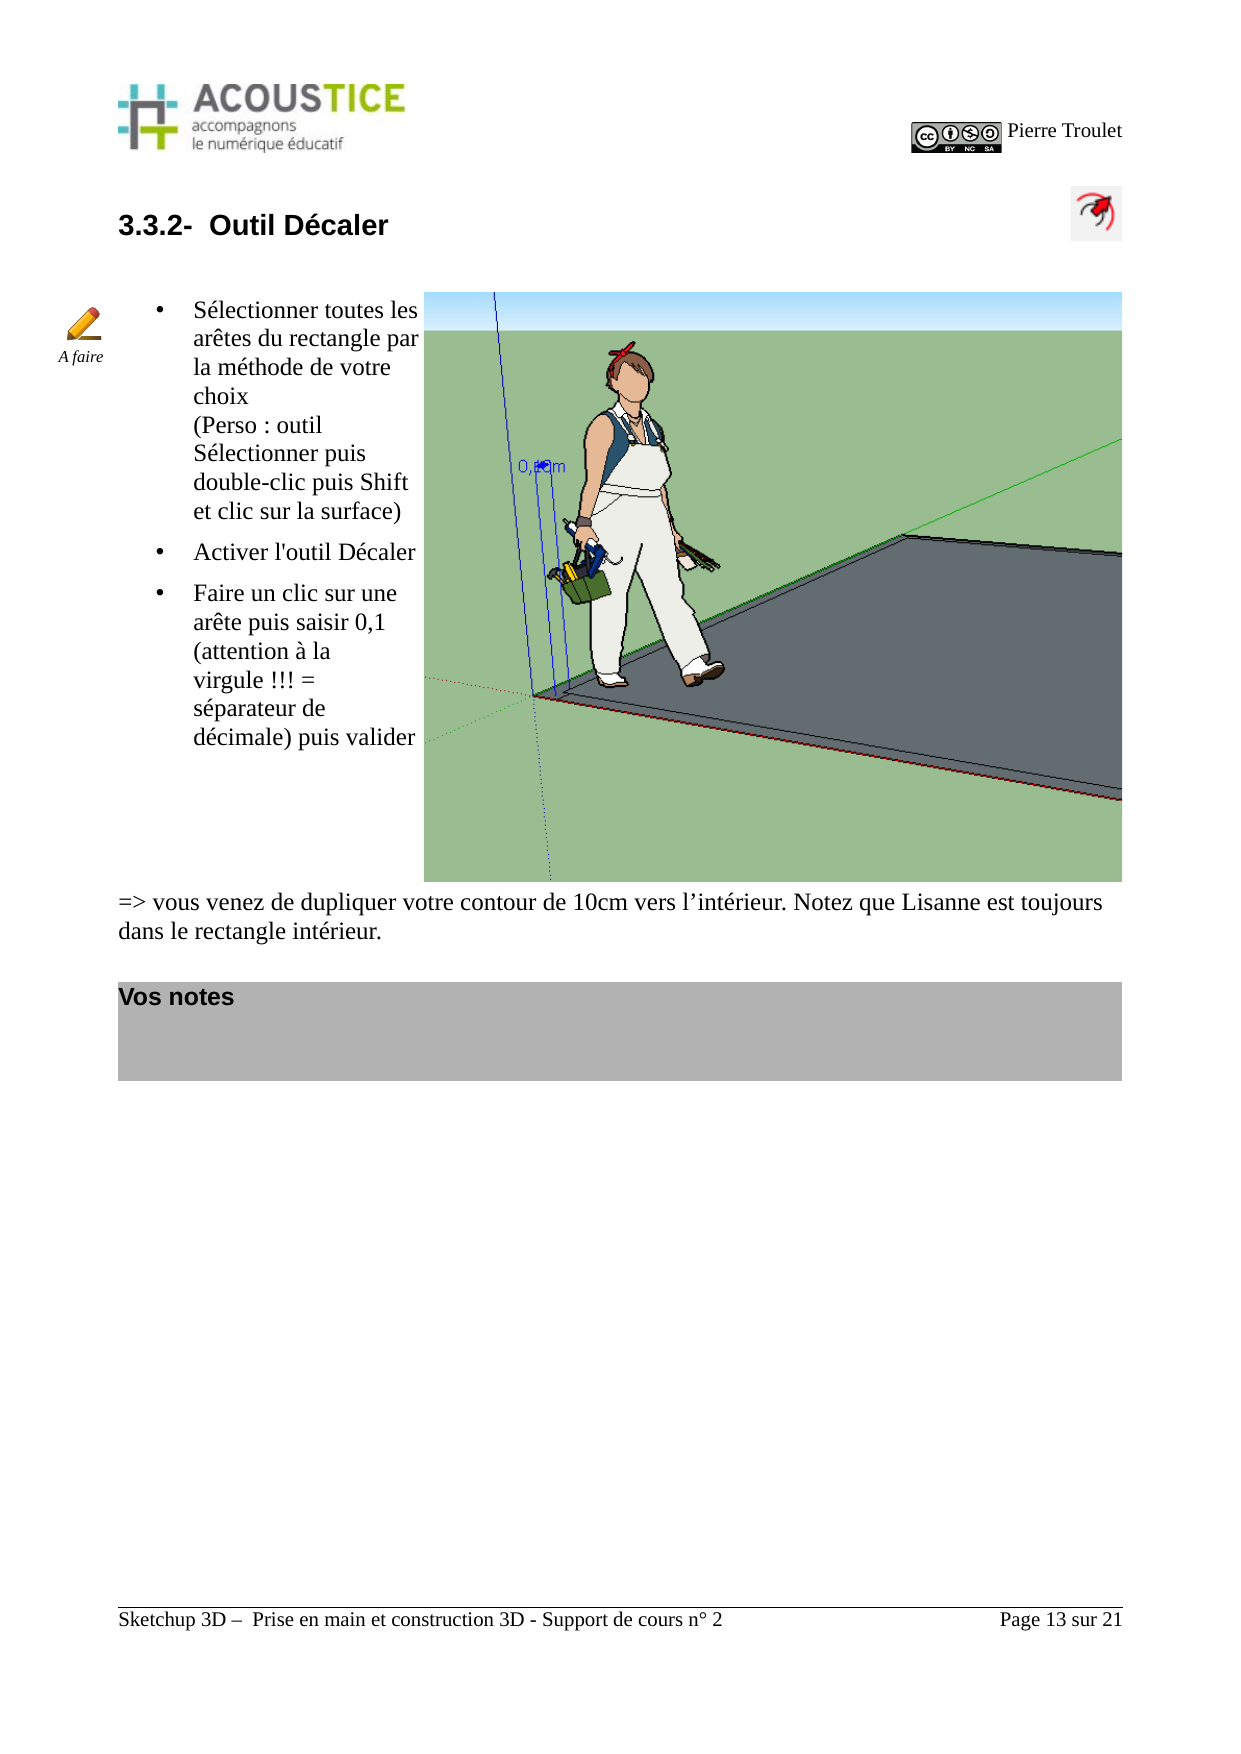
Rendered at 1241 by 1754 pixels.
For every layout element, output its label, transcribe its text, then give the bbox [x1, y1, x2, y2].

text => vous venez de dupliquer votre contour de 10cm vers l’intérieur. Notez que Lisanne est toujours dans le rectangle intérieur. [118, 887, 1122, 945]
picture [911, 122, 1002, 153]
picture [118, 84, 405, 153]
picture [1070, 186, 1123, 241]
list Faire un clic sur une arête puis saisir 0,1 (attention à la virgule !!! = séparateur de décimale) puis valider [156, 578, 423, 751]
list Activer l'outil Décaler [156, 537, 423, 566]
subtitle Outil Décaler [118, 207, 1070, 241]
picture [423, 292, 1123, 882]
list A faire [58, 313, 112, 366]
list Sélectionner toutes les arêtes du rectangle par la méthode de votre choix (Perso : outil Sélectionner puis double-clic puis Shift et clic sur la surface) [156, 295, 423, 525]
subtitle Vos notes [118, 982, 1122, 1011]
